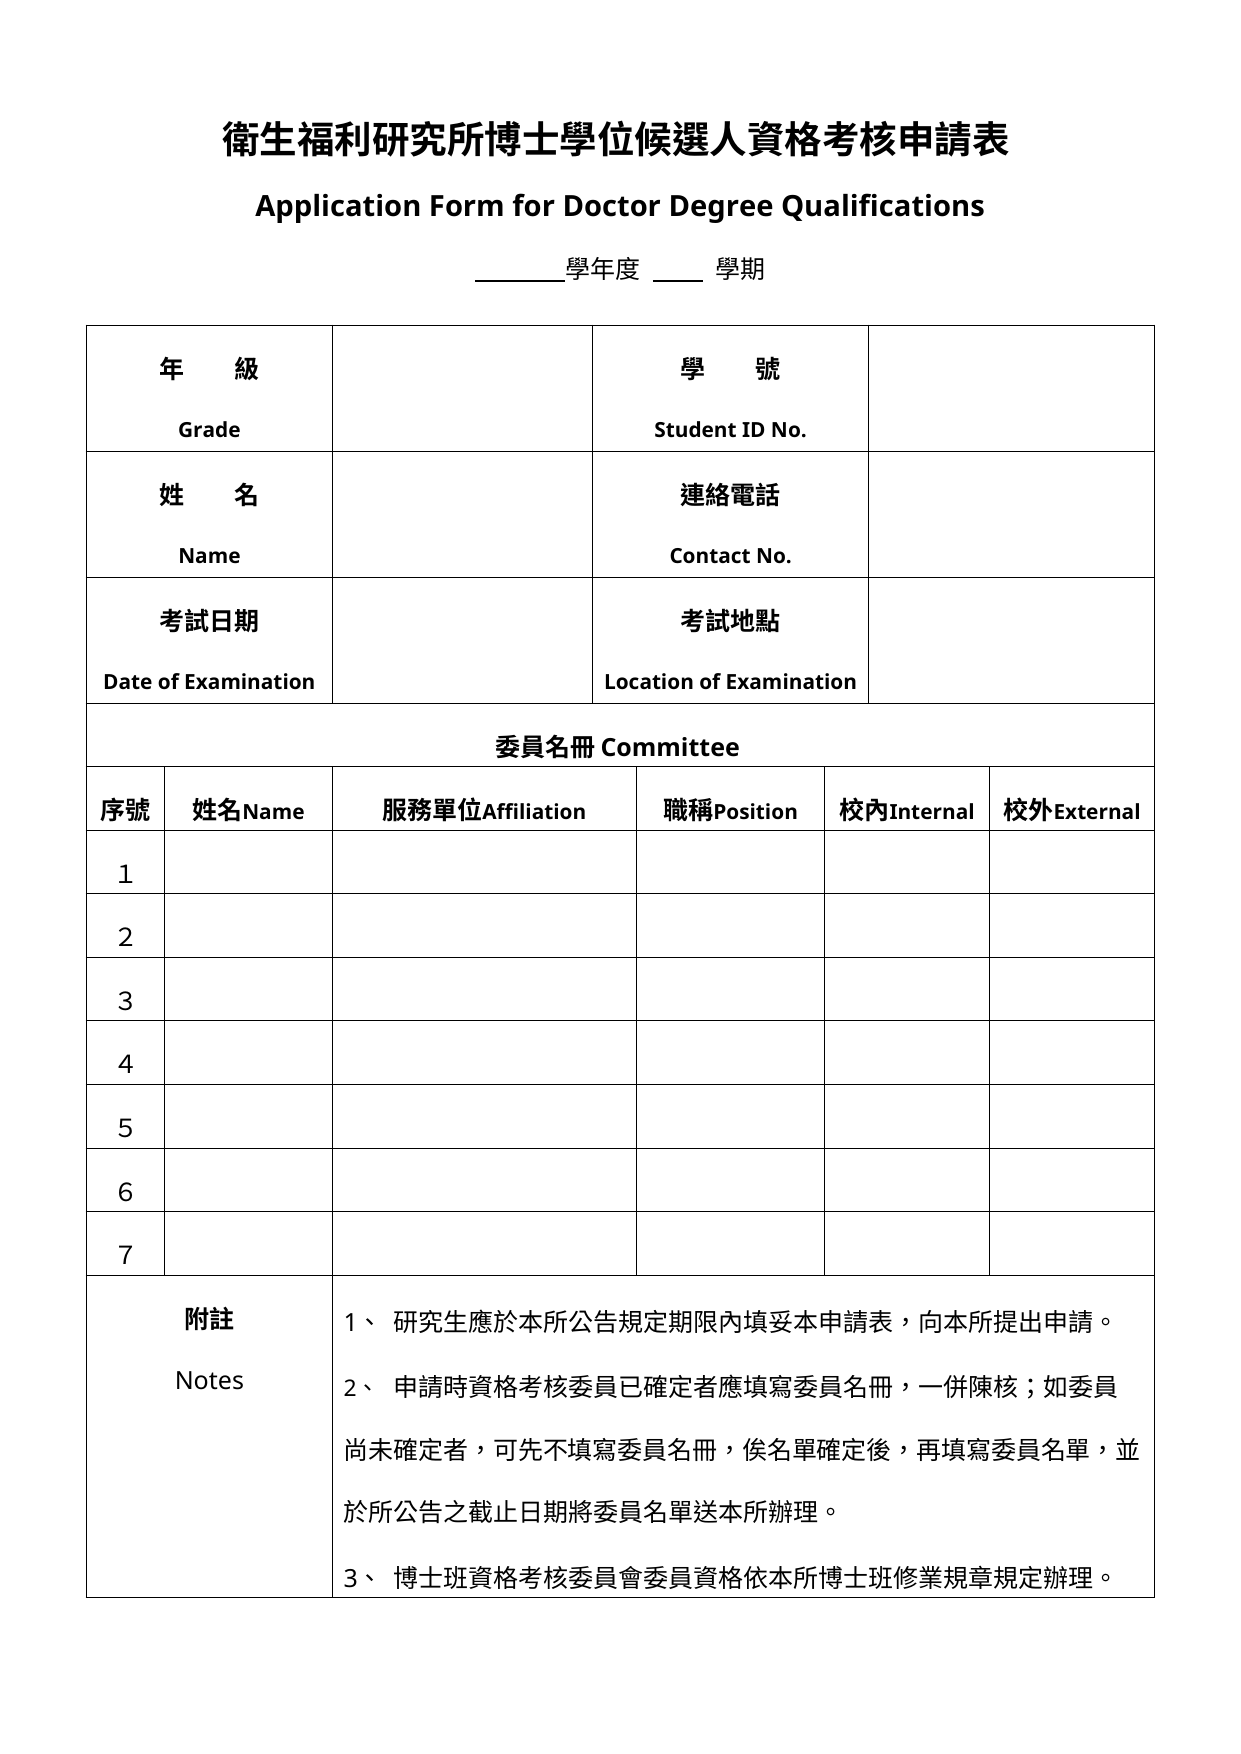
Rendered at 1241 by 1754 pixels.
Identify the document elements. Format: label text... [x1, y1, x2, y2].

table_cell ５ [87, 1085, 164, 1147]
table_cell [869, 578, 1154, 703]
table_cell ４ [87, 1021, 164, 1084]
table_cell １ [87, 831, 164, 893]
table_cell 服務單位Affiliation [333, 767, 636, 830]
table_cell [165, 1212, 332, 1274]
table_cell 考試地點 Location of Examination [593, 578, 868, 703]
table_cell [990, 894, 1154, 957]
table_cell [637, 1212, 824, 1274]
table_cell [825, 958, 989, 1020]
table_cell [165, 1149, 332, 1211]
table_cell [637, 1085, 824, 1147]
table_cell [165, 1085, 332, 1147]
table_cell 考試日期 Date of Examination [87, 578, 332, 703]
table_cell [825, 1021, 989, 1084]
table_cell [990, 1212, 1154, 1274]
table_cell 附註 Notes [87, 1276, 332, 1597]
table_cell [333, 452, 592, 577]
table_cell [333, 831, 636, 893]
table_cell 姓名Name [165, 767, 332, 830]
text 衛生福利研究所博士學位候選人資格考核申請表 [75, 96, 1165, 158]
table_cell 職稱Position [637, 767, 824, 830]
table_cell 委員名冊 Committee [87, 704, 1154, 766]
table_cell [333, 894, 636, 957]
table_cell [825, 894, 989, 957]
table_cell [825, 1149, 989, 1211]
table_cell ７ [87, 1212, 164, 1274]
table_cell [990, 1149, 1154, 1211]
table_cell 序號 [87, 767, 164, 830]
table_cell 校內Internal [825, 767, 989, 830]
table_header 學 號 Student ID No. [593, 326, 868, 451]
table_cell 連絡電話 Contact No. [593, 452, 868, 577]
table_cell [165, 958, 332, 1020]
table_cell [333, 958, 636, 1020]
table_cell [333, 1021, 636, 1084]
text 學年度 學期 [75, 226, 1165, 288]
table_cell [165, 894, 332, 957]
table_cell [637, 831, 824, 893]
table_cell [165, 831, 332, 893]
table_cell [825, 831, 989, 893]
table_cell [637, 1149, 824, 1211]
table_cell ６ [87, 1149, 164, 1211]
table_cell [990, 1085, 1154, 1147]
table_header [333, 326, 592, 451]
table_cell [333, 1085, 636, 1147]
table_cell [990, 831, 1154, 893]
table_header 年 級 Grade [87, 326, 332, 451]
table_cell [637, 894, 824, 957]
table_cell [869, 452, 1154, 577]
table_cell [990, 1021, 1154, 1084]
table_cell [333, 1149, 636, 1211]
table_cell 校外External [990, 767, 1154, 830]
table_cell [333, 1212, 636, 1274]
table_cell [637, 1021, 824, 1084]
table_cell [637, 958, 824, 1020]
table_cell [165, 1021, 332, 1084]
table_cell [825, 1212, 989, 1274]
table_header [869, 326, 1154, 451]
text Application Form for Doctor Degree Qualifications [75, 163, 1165, 226]
table_cell ２ [87, 894, 164, 957]
table_cell 研究生應於本所公告規定期限內填妥本申請表，向本所提出申請。 申請時資格考核委員已確定者應填寫委員名冊，一併陳核；如委員尚未確定者，可先不填寫委員名冊，俟名單確定後，再填寫委員名單，並於所公告之截止日期將委員名單送本所辦理。 博士班資格考核委員會委員資格依本所博士班修業規章規定辦理。 資格考核委員，如本人或其配偶、前配偶、四親等內之血親或三親等內之姻親或曾有此相關係者參加資格考核之情形時，應自行迴避。 [333, 1276, 1154, 1597]
table_cell [333, 578, 592, 703]
table_cell ３ [87, 958, 164, 1020]
table_cell [825, 1085, 989, 1147]
table_cell [990, 958, 1154, 1020]
table_cell 姓 名 Name [87, 452, 332, 577]
